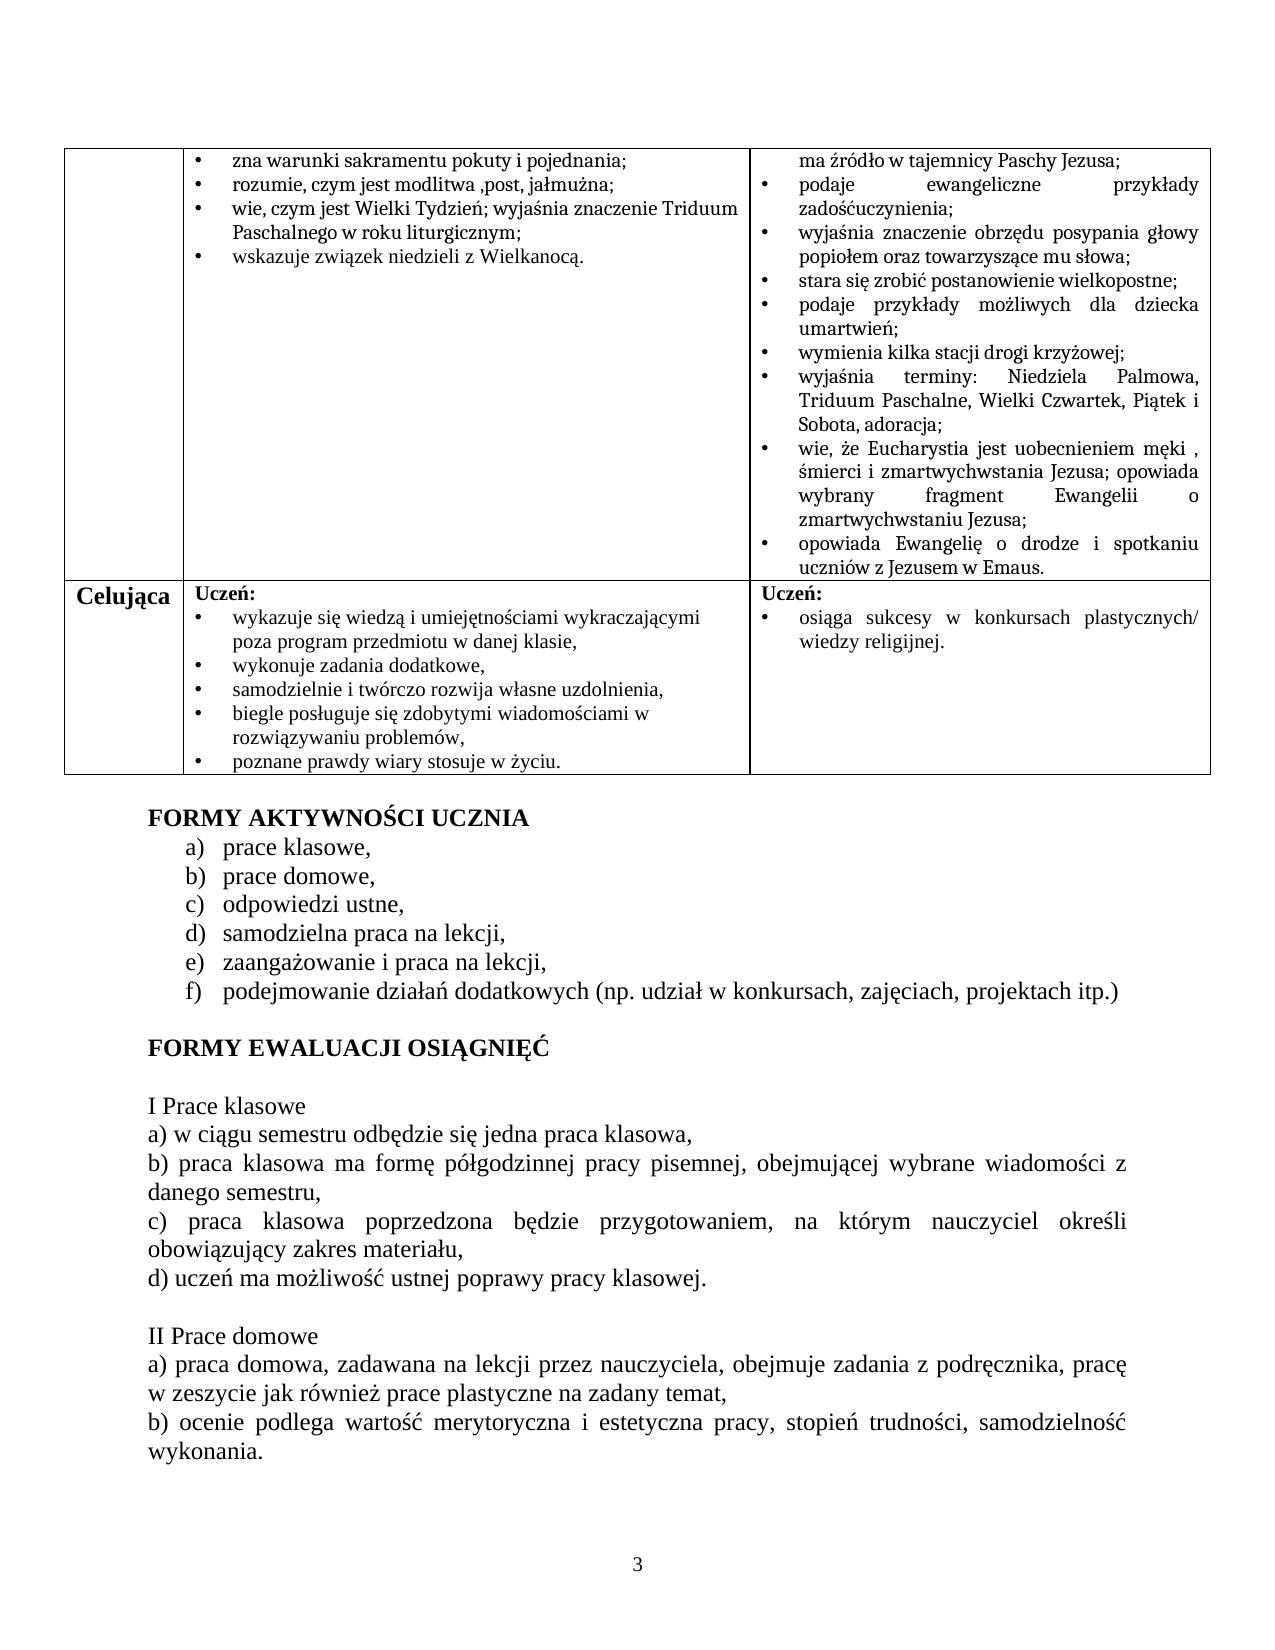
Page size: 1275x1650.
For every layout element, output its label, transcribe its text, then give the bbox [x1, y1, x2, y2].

text b) ocenie podlega wartość merytoryczna i estetyczna pracy, stopień trudności, samodzielność wykonania. [148, 1407, 1127, 1464]
text a) w ciągu semestru odbędzie się jedna praca klasowa, [148, 1119, 1127, 1148]
table_cell ma źródło w tajemnicy Paschy Jezusa; podaje ewangeliczne przykłady zadośćuczynienia; wyjaśnia znaczenie obrzędu posypania głowy popiołem oraz towarzyszące mu słowa; stara się zrobić postanowienie wielkopostne; podaje przykłady możliwych dla dziecka umartwień; wymienia kilka stacji drogi krzyżowej; wyjaśnia terminy: Niedziela Palmowa, Triduum Paschalne, Wielki Czwartek, Piątek i Sobota, adoracja; wie, że Eucharystia jest uobecnieniem męki , śmierci i zmartwychwstania Jezusa; opowiada wybrany fragment Ewangelii o zmartwychwstaniu Jezusa; opowiada Ewangelię o drodze i spotkaniu uczniów z Jezusem w Emaus. [751, 149, 1210, 580]
text I Prace klasowe [148, 1091, 1127, 1119]
table_cell [65, 149, 183, 580]
list odpowiedzi ustne, [185, 889, 1127, 918]
list prace domowe, [185, 861, 1127, 889]
list prace klasowe, [185, 832, 1127, 861]
text b) praca klasowa ma formę półgodzinnej pracy pisemnej, obejmującej wybrane wiadomości z danego semestru, [148, 1148, 1127, 1206]
text FORMY EWALUACJI OSIĄGNIĘĆ [148, 1033, 1127, 1062]
text c) praca klasowa poprzedzona będzie przygotowaniem, na którym nauczyciel określi obowiązujący zakres materiału, [148, 1206, 1127, 1263]
text d) uczeń ma możliwość ustnej poprawy pracy klasowej. [148, 1263, 1127, 1292]
table_cell Uczeń: wykazuje się wiedzą i umiejętnościami wykraczającymi poza program przedmiotu w danej klasie, wykonuje zadania dodatkowe, samodzielnie i twórczo rozwija własne uzdolnienia, biegle posługuje się zdobytymi wiadomościami w rozwiązywaniu problemów, poznane prawdy wiary stosuje w życiu. [184, 581, 749, 773]
text II Prace domowe [148, 1321, 1127, 1349]
list samodzielna praca na lekcji, [185, 918, 1127, 947]
list podejmowanie działań dodatkowych (np. udział w konkursach, zajęciach, projektach itp.) [185, 976, 1127, 1004]
table_cell Uczeń: osiąga sukcesy w konkursach plastycznych/ wiedzy religijnej. [751, 581, 1210, 773]
text FORMY AKTYWNOŚCI UCZNIA [148, 803, 1127, 832]
table_cell Celująca [65, 581, 183, 773]
table_cell Uczeń: zna wybrane ewangeliczne opisy cudów Jezusa; zna datę rozpoczęcia Wielkiego Postu, wymienia cechy charakterystyczne tego czasu; opowiada przypowieść o miłosiernym Ojcu; wyjaśnia, czym jest sumienie; zna historię powołania Mateusza; zna warunki sakramentu pokuty i pojednania; rozumie, czym jest modlitwa ,post, jałmużna; wie, czym jest Wielki Tydzień; wyjaśnia znaczenie Triduum Paschalnego w roku liturgicznym; wskazuje związek niedzieli z Wielkanocą. [184, 149, 749, 580]
list zaangażowanie i praca na lekcji, [185, 947, 1127, 976]
text a) praca domowa, zadawana na lekcji przez nauczyciela, obejmuje zadania z podręcznika, pracę w zeszycie jak również prace plastyczne na zadany temat, [148, 1349, 1127, 1407]
